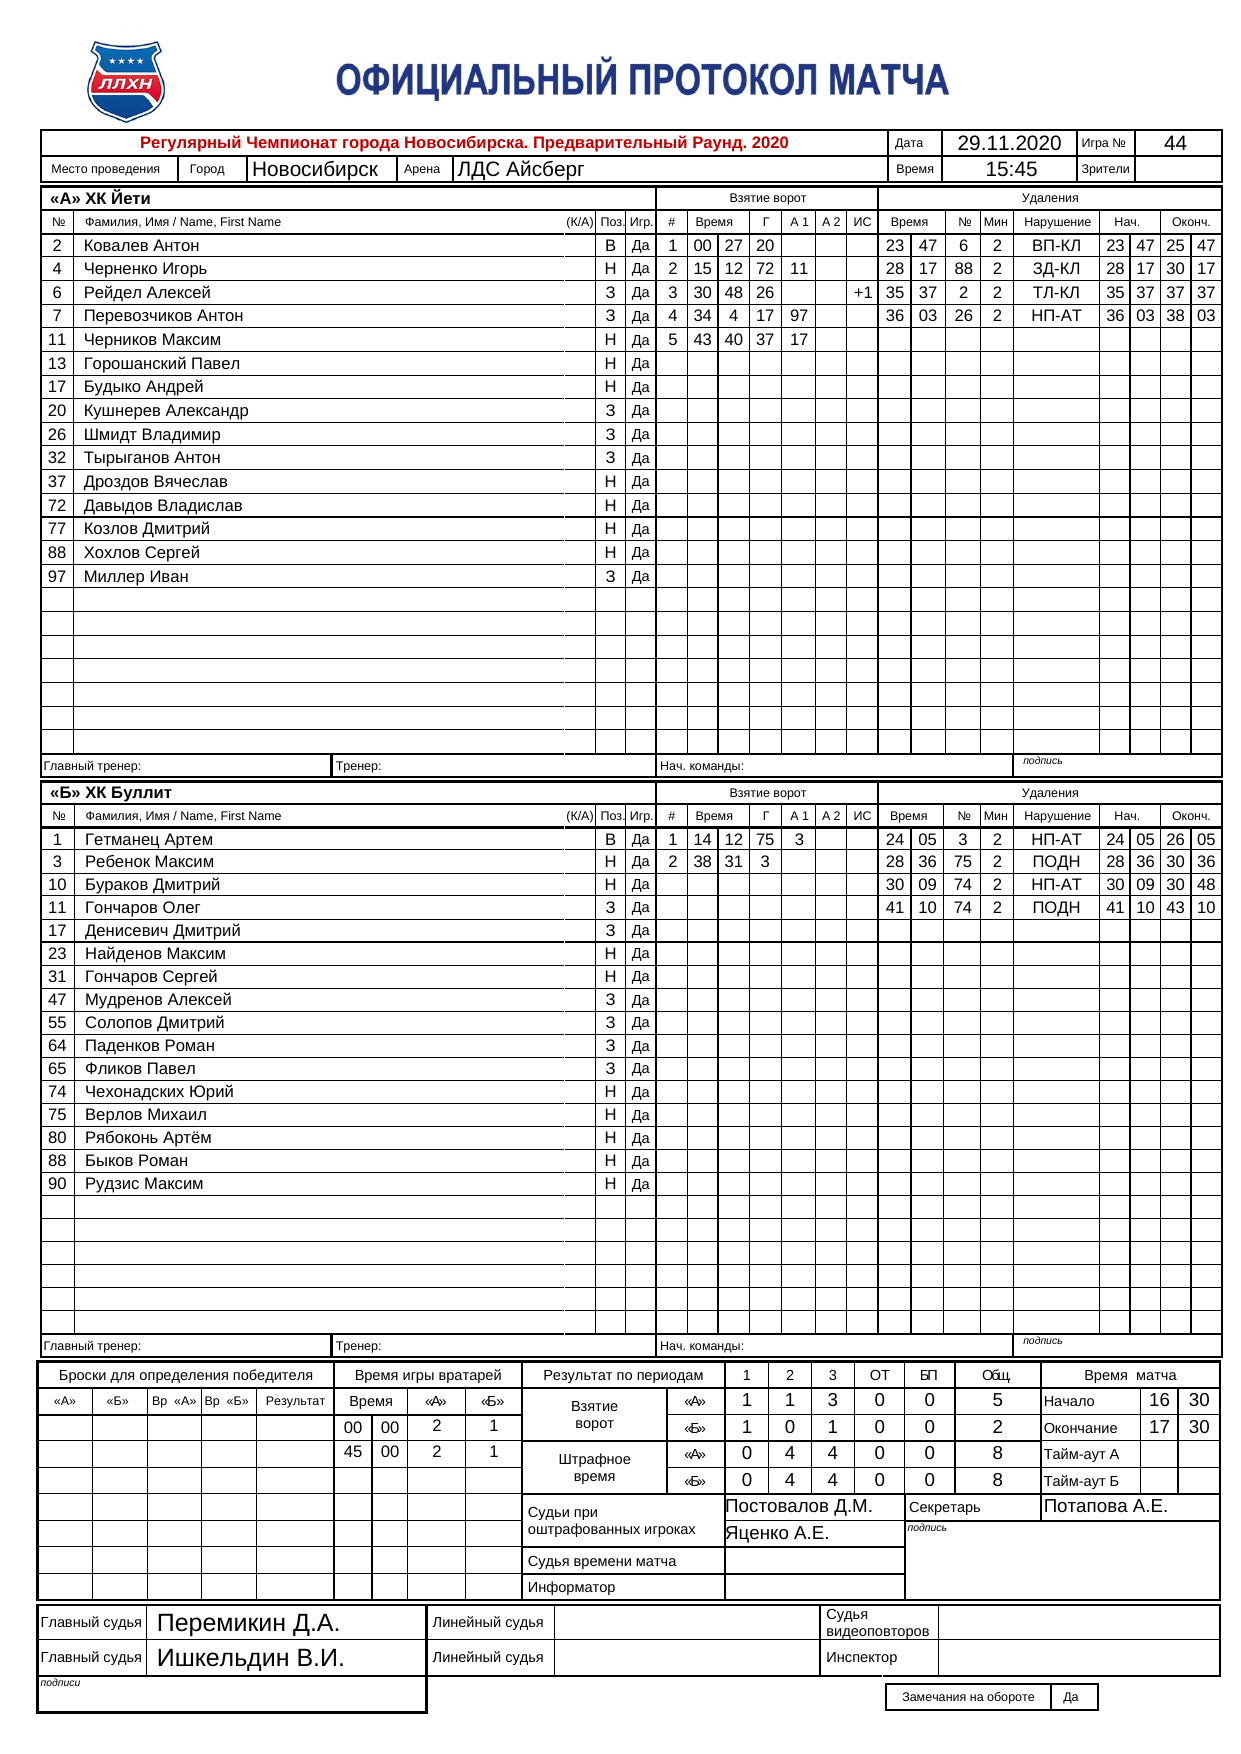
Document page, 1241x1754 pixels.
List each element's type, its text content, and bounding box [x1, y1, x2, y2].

table_cell [688, 376, 717, 398]
table_cell [816, 1196, 846, 1218]
table_cell 80 [42, 1127, 74, 1149]
table_cell 28 [1100, 850, 1129, 872]
table_cell Вр «Б» [202, 1389, 256, 1413]
table_cell В [596, 829, 625, 849]
table_cell [93, 1441, 147, 1467]
table_cell 2 [946, 281, 980, 303]
table_cell Город [179, 157, 246, 181]
table_cell [565, 612, 595, 634]
table_cell Паденков Роман [75, 1035, 564, 1057]
table_cell [1131, 1311, 1160, 1333]
table_cell [946, 541, 980, 564]
table_cell Н [596, 1127, 625, 1149]
table_cell [408, 1547, 465, 1573]
table_cell [782, 896, 815, 918]
table_cell [912, 1150, 943, 1172]
table_cell [782, 565, 815, 587]
table_cell [1100, 612, 1129, 634]
table_cell [816, 305, 846, 327]
table_cell 36 [1100, 305, 1129, 327]
table_cell [750, 423, 781, 445]
table_cell [816, 281, 846, 303]
table_cell [1192, 920, 1221, 941]
table_cell [719, 874, 749, 895]
table_cell [879, 376, 910, 398]
table_cell 2 [956, 1415, 1040, 1440]
table_header Да [1052, 1685, 1097, 1709]
table_cell Мудренов Алексей [75, 989, 564, 1011]
table_cell № [42, 805, 74, 826]
table_cell [816, 257, 846, 280]
table_cell [1161, 328, 1190, 351]
table_cell [565, 423, 595, 445]
table_cell [912, 1265, 943, 1287]
table_cell [565, 989, 595, 1011]
table_cell [719, 1150, 749, 1172]
table_cell [912, 989, 943, 1011]
table_cell [565, 588, 595, 611]
table_cell З [596, 281, 625, 303]
table_cell [816, 1288, 846, 1310]
table_header ОТ [855, 1363, 904, 1387]
table_cell [1131, 1035, 1160, 1057]
picture [5, 28, 1179, 129]
table_cell [565, 235, 595, 256]
table_cell 41 [1100, 896, 1129, 918]
table_cell [1100, 423, 1129, 445]
table_cell [93, 1521, 147, 1546]
table_cell З [596, 1035, 625, 1057]
table_cell Миллер Иван [74, 565, 564, 587]
table_cell [750, 683, 781, 706]
table_cell [1161, 494, 1190, 516]
table_cell [946, 683, 980, 706]
table_cell Г [750, 211, 781, 233]
table_cell [879, 446, 910, 469]
table_cell [657, 683, 687, 706]
table_cell [657, 707, 687, 729]
table_cell Да [626, 1081, 655, 1103]
table_cell [596, 683, 625, 706]
table_cell [1161, 966, 1190, 987]
table_cell 4 [812, 1468, 854, 1493]
table_cell [688, 446, 717, 469]
table_cell З [596, 1058, 625, 1079]
table_cell [657, 989, 687, 1011]
table_cell 30 [879, 874, 910, 895]
table_cell Верлов Михаил [75, 1104, 564, 1126]
table_cell ИС [847, 805, 877, 826]
table_cell [981, 565, 1013, 587]
table_cell Да [626, 1127, 655, 1149]
table_cell [782, 1288, 815, 1310]
table_cell 26 [946, 305, 980, 327]
table_cell [879, 659, 910, 682]
table_cell [565, 494, 595, 516]
table_cell [912, 659, 945, 682]
table_cell [981, 1242, 1013, 1264]
table_cell 88 [946, 257, 980, 280]
table_cell [75, 1219, 564, 1241]
table_cell [1161, 518, 1190, 540]
table_cell [782, 1035, 815, 1057]
table_cell [565, 565, 595, 587]
table_cell [1100, 1058, 1129, 1079]
table_cell [626, 636, 655, 658]
table_cell [1179, 1441, 1219, 1467]
table_cell [657, 1012, 687, 1033]
table_cell № [42, 211, 73, 233]
table_cell [596, 1219, 625, 1241]
table_cell 28 [1100, 257, 1129, 280]
table_cell [782, 1265, 815, 1287]
table_cell [847, 1058, 877, 1079]
table_cell [1192, 943, 1221, 964]
table_cell [565, 659, 595, 682]
table_cell [1161, 541, 1190, 564]
table_cell Да [626, 874, 655, 895]
table_cell Да [626, 1150, 655, 1172]
table_cell [879, 423, 910, 445]
table_cell 0 [905, 1468, 954, 1493]
table_cell [596, 659, 625, 682]
table_cell 2 [981, 305, 1013, 327]
table_cell 36 [1192, 850, 1221, 872]
table_cell 1 [42, 829, 74, 849]
table_cell 3 [657, 281, 687, 303]
table_cell 1 [657, 235, 687, 256]
table_cell [944, 1265, 980, 1287]
table_cell Нарушение [1014, 211, 1099, 233]
table_cell «Б» [668, 1415, 724, 1440]
table_cell 30 [1179, 1415, 1219, 1440]
table_cell 5 [956, 1389, 1040, 1413]
table_cell Н [596, 943, 625, 964]
table_cell 47 [1131, 235, 1160, 256]
table_cell 09 [1131, 874, 1160, 895]
table_cell [42, 1219, 74, 1241]
table_cell Н [596, 850, 625, 872]
table_cell 48 [1192, 874, 1221, 895]
table_cell 2 [981, 874, 1013, 895]
table_cell [657, 920, 687, 941]
table_cell [847, 423, 877, 445]
table_cell [596, 1242, 625, 1264]
table_cell [657, 1127, 687, 1149]
table_cell 26 [1161, 829, 1190, 849]
table_cell [1161, 636, 1190, 658]
table_cell Время [879, 805, 943, 826]
table_cell [688, 1081, 717, 1103]
table_cell [750, 874, 781, 895]
table_cell [1192, 1127, 1221, 1149]
table_cell [257, 1521, 333, 1546]
table_cell Время [335, 1389, 407, 1413]
table_cell Н [596, 1104, 625, 1126]
table_cell [1192, 612, 1221, 634]
table_cell Да [626, 541, 655, 564]
table_cell (К/А) [565, 805, 595, 826]
table_cell [981, 707, 1013, 729]
table_cell [657, 1104, 687, 1126]
table_cell [1161, 376, 1190, 398]
table_cell Оконч. [1161, 211, 1221, 233]
table_cell [719, 989, 749, 1011]
table_cell 10 [1131, 896, 1160, 918]
table_cell [981, 1173, 1013, 1195]
table_cell [657, 1265, 687, 1287]
table_cell [39, 1521, 92, 1546]
table_cell [816, 1081, 846, 1103]
table_cell [1161, 1081, 1190, 1103]
table_cell [1014, 1219, 1099, 1241]
table_cell [1100, 518, 1129, 540]
table_cell [782, 1311, 815, 1333]
table_cell [1192, 636, 1221, 658]
table_cell ВП-КЛ [1014, 235, 1099, 256]
table_cell [782, 1058, 815, 1079]
table_cell 15:45 [943, 157, 1076, 181]
table_cell [1161, 352, 1190, 374]
table_cell Нач. команды: [657, 1335, 1012, 1356]
table_cell 0 [905, 1442, 954, 1467]
table_cell [565, 1173, 595, 1195]
table_cell [912, 1311, 943, 1333]
table_cell [42, 730, 73, 753]
table_cell Солопов Дмитрий [75, 1012, 564, 1033]
table_cell 35 [879, 281, 910, 303]
table_cell [719, 352, 749, 374]
table_cell [688, 966, 717, 987]
table_cell [719, 659, 749, 682]
table_cell 36 [879, 305, 910, 327]
table_cell 2 [657, 850, 687, 872]
table_cell [879, 683, 910, 706]
table_cell 1 [769, 1389, 811, 1413]
table_cell [719, 920, 749, 941]
table_cell [750, 1081, 781, 1103]
table_cell [42, 1288, 74, 1310]
table_cell [565, 1219, 595, 1241]
table_cell [1161, 1012, 1190, 1033]
table_cell [408, 1574, 465, 1599]
table_cell [1192, 966, 1221, 987]
table_cell [565, 352, 595, 374]
table_cell [782, 1081, 815, 1103]
table_cell [688, 874, 717, 895]
table_cell Ишкельдин В.И. [147, 1640, 425, 1675]
table_cell 47 [912, 235, 945, 256]
table_cell А 2 [816, 805, 846, 826]
table_cell 03 [1192, 305, 1221, 327]
table_cell [1014, 1058, 1099, 1079]
table_cell З [596, 896, 625, 918]
table_cell 2 [981, 281, 1013, 303]
table_cell [879, 328, 910, 351]
table_cell 1 [726, 1389, 768, 1413]
table_cell [688, 612, 717, 634]
table_cell [847, 874, 877, 895]
table_cell [879, 494, 910, 516]
table_cell [1100, 683, 1129, 706]
table_cell [816, 730, 846, 753]
table_cell 65 [42, 1058, 74, 1079]
table_cell [335, 1574, 371, 1599]
table_cell З [596, 446, 625, 469]
table_cell 40 [719, 328, 749, 351]
table_cell [1131, 1242, 1160, 1264]
table_cell [879, 943, 910, 964]
table_cell [42, 1242, 74, 1264]
table_cell 1 [466, 1416, 521, 1440]
table_cell Да [626, 1104, 655, 1126]
table_cell [148, 1547, 201, 1573]
table_cell Давыдов Владислав [74, 494, 564, 516]
table_cell [42, 1196, 74, 1218]
table_cell [1100, 1104, 1129, 1126]
table_cell [847, 565, 877, 587]
table_cell [1131, 423, 1160, 445]
table_cell [1192, 683, 1221, 706]
table_cell [1136, 157, 1221, 181]
table_cell [879, 1058, 910, 1079]
table_cell [626, 612, 655, 634]
table_cell [981, 1150, 1013, 1172]
table_cell Да [626, 989, 655, 1011]
table_cell [719, 1219, 749, 1241]
table_cell Гончаров Сергей [75, 966, 564, 987]
table_cell [912, 446, 945, 469]
table_cell [1131, 588, 1160, 611]
table_cell 3 [750, 850, 781, 872]
table_cell [816, 874, 846, 895]
table_cell [1014, 683, 1099, 706]
table_cell [688, 399, 717, 422]
table_cell [75, 1311, 564, 1333]
table_cell [726, 1575, 904, 1599]
table_cell [847, 518, 877, 540]
table_cell [1161, 1196, 1190, 1218]
table_cell [782, 1127, 815, 1149]
table_cell [944, 1127, 980, 1149]
table_cell [1100, 730, 1129, 753]
table_cell [1014, 1242, 1099, 1264]
table_cell [408, 1494, 465, 1520]
table_cell [879, 1288, 910, 1310]
table_cell [981, 446, 1013, 469]
table_cell Да [626, 850, 655, 872]
table_cell 0 [726, 1442, 768, 1467]
table_cell [688, 1288, 717, 1310]
table_cell [719, 1173, 749, 1195]
table_cell [816, 1127, 846, 1149]
table_cell [1014, 518, 1099, 540]
table_cell [912, 1081, 943, 1103]
table_cell [750, 920, 781, 941]
table_cell Время [889, 157, 941, 181]
table_cell подпись [1014, 1335, 1221, 1356]
table_cell [719, 1311, 749, 1333]
table_cell [657, 730, 687, 753]
table_cell [688, 1150, 717, 1172]
table_cell НП-АТ [1014, 829, 1099, 849]
table_cell [847, 659, 877, 682]
table_cell [1131, 1081, 1160, 1103]
table_cell [944, 989, 980, 1011]
table_cell [847, 1311, 877, 1333]
table_cell [939, 1640, 1219, 1675]
table_cell [1131, 494, 1160, 516]
table_cell [1192, 1035, 1221, 1057]
table_cell [335, 1521, 371, 1546]
table_cell [1014, 541, 1099, 564]
table_cell [1161, 1035, 1190, 1057]
table_cell 17 [42, 920, 74, 941]
table_cell [879, 1104, 910, 1126]
table_cell [257, 1574, 333, 1599]
table_cell Постовалов Д.М. [726, 1495, 904, 1520]
table_cell [944, 966, 980, 987]
table_cell [981, 494, 1013, 516]
table_cell [148, 1441, 201, 1467]
table_cell [1014, 1196, 1099, 1218]
table_cell [847, 1265, 877, 1287]
table_cell 17 [42, 376, 73, 398]
table_cell Чехонадских Юрий [75, 1081, 564, 1103]
table_cell [565, 1242, 595, 1264]
table_cell [1192, 989, 1221, 1011]
table_cell [944, 943, 980, 964]
table_cell [912, 376, 945, 398]
table_cell [912, 707, 945, 729]
table_cell 10 [912, 896, 943, 918]
table_cell 05 [1192, 829, 1221, 849]
table_cell +1 [847, 281, 877, 303]
table_cell 3 [782, 829, 815, 849]
table_cell [782, 541, 815, 564]
table_cell [816, 1104, 846, 1126]
table_cell 38 [1161, 305, 1190, 327]
table_cell [912, 1173, 943, 1195]
table_cell [1014, 1104, 1099, 1126]
table_cell [750, 494, 781, 516]
table_cell [1100, 1035, 1129, 1057]
table_cell [1131, 920, 1160, 941]
table_cell [719, 376, 749, 398]
table_cell [816, 565, 846, 587]
table_cell [1161, 989, 1190, 1011]
table_cell [202, 1521, 256, 1546]
table_cell 4 [769, 1468, 811, 1493]
table_cell [981, 541, 1013, 564]
table_cell [912, 943, 943, 964]
table_cell «Б » [466, 1389, 521, 1413]
table_cell [202, 1468, 256, 1493]
table_cell [626, 1196, 655, 1218]
table_cell [879, 989, 910, 1011]
table_cell [750, 352, 781, 374]
table_cell 4 [42, 257, 73, 280]
table_cell [1192, 423, 1221, 445]
table_cell [657, 1081, 687, 1103]
table_cell [688, 518, 717, 540]
table_cell [981, 470, 1013, 493]
table_cell [912, 494, 945, 516]
table_cell Ребенок Максим [75, 850, 564, 872]
table_cell [782, 1173, 815, 1195]
table_cell [1100, 707, 1129, 729]
table_cell [75, 1288, 564, 1310]
table_cell [981, 1219, 1013, 1241]
table_cell [39, 1494, 92, 1520]
table_cell [596, 612, 625, 634]
table_cell 72 [750, 257, 781, 280]
table_cell [565, 850, 595, 872]
table_cell 17 [750, 305, 781, 327]
table_cell [750, 399, 781, 422]
table_cell [750, 1196, 781, 1218]
table_cell [565, 470, 595, 493]
table_cell [816, 1012, 846, 1033]
table_cell [466, 1521, 521, 1546]
table_cell Поз. [596, 211, 625, 233]
table_cell [944, 1219, 980, 1241]
table_cell [782, 494, 815, 516]
table_cell [1131, 1173, 1160, 1195]
table_cell [565, 281, 595, 303]
table_cell [202, 1574, 256, 1599]
table_cell Оконч. [1161, 805, 1221, 826]
table_cell [202, 1494, 256, 1520]
table_cell [657, 1219, 687, 1241]
table_cell 6 [946, 235, 980, 256]
table_cell Н [596, 376, 625, 398]
table_cell [912, 730, 945, 753]
table_cell [93, 1547, 147, 1573]
table_cell [879, 1127, 910, 1149]
table_cell Фамилия, Имя / Name, First Name [75, 805, 565, 826]
table_cell Да [626, 305, 655, 327]
table_cell [847, 1035, 877, 1057]
table_cell [847, 612, 877, 634]
table_cell [946, 446, 980, 469]
table_cell [912, 352, 945, 374]
table_cell [981, 989, 1013, 1011]
table_cell [565, 1104, 595, 1126]
table_cell [816, 612, 846, 634]
table_cell Шмидт Владимир [74, 423, 564, 445]
table_cell [565, 446, 595, 469]
table_cell 75 [42, 1104, 74, 1126]
table_cell [879, 636, 910, 658]
table_cell 77 [42, 518, 73, 540]
table_cell Н [596, 352, 625, 374]
table_cell подпись [1014, 755, 1221, 776]
table_cell [1100, 1127, 1129, 1149]
table_cell [657, 541, 687, 564]
table_header 3 [812, 1363, 854, 1387]
table_cell [373, 1547, 407, 1573]
table_cell 26 [42, 423, 73, 445]
table_cell [946, 376, 980, 398]
table_cell [912, 588, 945, 611]
table_cell [981, 659, 1013, 682]
table_cell [879, 1265, 910, 1287]
table_cell [750, 376, 781, 398]
table_cell 10 [1192, 896, 1221, 918]
table_cell [879, 588, 910, 611]
table_cell [1131, 612, 1160, 634]
table_cell [750, 1035, 781, 1057]
table_cell [816, 896, 846, 918]
table_cell 8 [956, 1468, 1040, 1493]
table_cell [1131, 1127, 1160, 1149]
table_cell 47 [1192, 235, 1221, 256]
table_cell [782, 1219, 815, 1241]
table_cell [816, 1058, 846, 1079]
table_cell [565, 730, 595, 753]
table_cell 6 [42, 281, 73, 303]
table_cell [657, 874, 687, 895]
table_cell [1131, 966, 1160, 987]
table_cell [719, 588, 749, 611]
table_cell Дроздов Вячеслав [74, 470, 564, 493]
table_cell [782, 966, 815, 987]
table_cell [596, 1196, 625, 1218]
table_cell Информатор [523, 1575, 724, 1599]
table_cell [335, 1547, 371, 1573]
table_cell [257, 1441, 333, 1467]
table_cell [1192, 518, 1221, 540]
table_cell [688, 1219, 717, 1241]
table_cell А 2 [816, 211, 846, 233]
table_cell [565, 1288, 595, 1310]
table_cell Н [596, 328, 625, 351]
table_cell [946, 588, 980, 611]
table_cell ТЛ-КЛ [1014, 281, 1099, 303]
table_cell [1100, 446, 1129, 469]
table_cell [719, 423, 749, 445]
table_cell [981, 1104, 1013, 1126]
table_cell 05 [1131, 829, 1160, 849]
table_cell З [596, 1012, 625, 1033]
table_cell Денисевич Дмитрий [75, 920, 564, 941]
table_cell [719, 1012, 749, 1033]
table_cell Да [626, 399, 655, 422]
table_cell [1014, 707, 1099, 729]
table_cell [202, 1441, 256, 1467]
table_cell 11 [782, 257, 815, 280]
table_cell [657, 1311, 687, 1333]
table_cell [626, 730, 655, 753]
table_cell [912, 1127, 943, 1149]
table_cell [688, 470, 717, 493]
table_cell [1100, 376, 1129, 398]
table_cell 45 [335, 1441, 371, 1467]
table_header Общ. [956, 1363, 1040, 1387]
table_cell [944, 1288, 980, 1310]
table_cell [719, 1058, 749, 1079]
table_cell [719, 1081, 749, 1103]
table_cell [1100, 565, 1129, 587]
table_cell [335, 1494, 371, 1520]
table_cell Кушнерев Александр [74, 399, 564, 422]
table_cell 05 [912, 829, 943, 849]
table_cell [912, 541, 945, 564]
table_cell [1161, 1058, 1190, 1079]
table_cell [981, 1196, 1013, 1218]
table_cell 26 [750, 281, 781, 303]
table_cell [1161, 446, 1190, 469]
table_cell [1131, 707, 1160, 729]
table_header БП [905, 1363, 954, 1387]
table_cell Ковалев Антон [74, 235, 564, 256]
table_cell [1161, 1288, 1190, 1310]
table_cell [981, 352, 1013, 374]
table_cell [782, 874, 815, 895]
table_cell Да [626, 446, 655, 469]
table_cell [981, 376, 1013, 398]
table_cell [1014, 376, 1099, 398]
table_cell [657, 588, 687, 611]
table_cell [657, 1173, 687, 1195]
table_cell [1100, 1012, 1129, 1033]
table_cell [408, 1521, 465, 1546]
table_cell [1100, 399, 1129, 422]
table_cell [912, 1035, 943, 1057]
table_cell [981, 518, 1013, 540]
table_cell [847, 588, 877, 611]
table_cell [912, 399, 945, 422]
table_cell [1014, 730, 1099, 753]
table_cell 17 [1141, 1415, 1177, 1440]
table_cell [1192, 1196, 1221, 1218]
table_cell [626, 1242, 655, 1264]
table_header 29.11.2020 [943, 131, 1076, 155]
table_cell [1014, 1035, 1099, 1057]
table_cell [1100, 989, 1129, 1011]
table_cell [782, 588, 815, 611]
table_cell [750, 636, 781, 658]
table_cell [202, 1547, 256, 1573]
table_cell [688, 1173, 717, 1195]
table_cell 0 [855, 1442, 904, 1467]
table_cell [1192, 1081, 1221, 1103]
table_cell [750, 1265, 781, 1287]
table_cell ЗД-КЛ [1014, 257, 1099, 280]
table_cell [1161, 1150, 1190, 1172]
table_cell [944, 1311, 980, 1333]
table_cell [688, 1104, 717, 1126]
table_cell 8 [956, 1442, 1040, 1467]
table_cell 36 [1131, 850, 1160, 872]
table_cell [912, 1104, 943, 1126]
table_cell Да [626, 565, 655, 587]
table_cell [816, 235, 846, 256]
table_cell 74 [944, 896, 980, 918]
table_cell 3 [944, 829, 980, 849]
table_cell [847, 1196, 877, 1218]
table_cell [981, 1311, 1013, 1333]
table_cell [565, 829, 595, 849]
table_cell [782, 352, 815, 374]
table_header 44 [1136, 131, 1221, 155]
table_cell Да [626, 494, 655, 516]
table_cell [148, 1574, 201, 1599]
table_cell 2 [408, 1416, 465, 1440]
table_cell [847, 446, 877, 469]
table_cell Фликов Павел [75, 1058, 564, 1079]
table_cell З [596, 423, 625, 445]
table_cell «Б» [93, 1389, 147, 1413]
table_cell [847, 1173, 877, 1195]
table_cell [719, 1288, 749, 1310]
table_cell [1161, 423, 1190, 445]
table_cell 37 [1161, 281, 1190, 303]
table_cell Тырыганов Антон [74, 446, 564, 469]
table_cell [719, 1242, 749, 1264]
table_cell [750, 1311, 781, 1333]
table_cell [981, 636, 1013, 658]
table_cell [944, 1012, 980, 1033]
table_cell 11 [42, 896, 74, 918]
table_header Время матча [1042, 1363, 1219, 1387]
table_cell [816, 518, 846, 540]
table_cell З [596, 399, 625, 422]
table_cell [981, 1127, 1013, 1149]
table_cell подписи [39, 1677, 425, 1711]
table_cell 30 [1100, 874, 1129, 895]
table_cell [657, 352, 687, 374]
table_cell «Б» [668, 1468, 724, 1493]
table_cell [1192, 1219, 1221, 1241]
table_cell [466, 1547, 521, 1573]
table_cell 4 [719, 305, 749, 327]
table_cell 1 [466, 1441, 521, 1467]
table_cell [565, 1035, 595, 1057]
table_cell 12 [719, 829, 749, 849]
table_header Удаления [879, 188, 1221, 209]
table_cell [657, 896, 687, 918]
table_cell Штрафное время [523, 1442, 666, 1493]
table_cell Место проведения [42, 157, 177, 181]
table_cell [1161, 920, 1190, 941]
table_cell [981, 920, 1013, 941]
table_cell З [596, 305, 625, 327]
table_cell [1161, 707, 1190, 729]
table_cell [74, 730, 564, 753]
table_cell [939, 1606, 1219, 1639]
table_cell [428, 1677, 882, 1711]
table_cell [1131, 989, 1160, 1011]
table_cell [750, 966, 781, 987]
table_cell [74, 636, 564, 658]
table_cell Поз. [596, 805, 625, 826]
table_cell Да [626, 518, 655, 540]
table_cell [657, 943, 687, 964]
table_cell № [944, 805, 980, 826]
table_cell [565, 1012, 595, 1033]
table_cell [1161, 943, 1190, 964]
table_cell [596, 588, 625, 611]
table_cell [1161, 588, 1190, 611]
table_cell [847, 683, 877, 706]
table_cell [782, 1242, 815, 1264]
table_cell ПОДН [1014, 850, 1099, 872]
table_cell [879, 966, 910, 987]
table_cell 1 [726, 1415, 768, 1440]
table_header Результат по периодам [523, 1363, 724, 1387]
table_cell Секретарь [906, 1495, 1040, 1520]
table_cell [1192, 376, 1221, 398]
table_cell [879, 1196, 910, 1218]
table_cell 55 [42, 1012, 74, 1033]
table_cell [981, 328, 1013, 351]
table_cell [879, 1311, 910, 1333]
table_cell [782, 989, 815, 1011]
table_header Дата [889, 131, 941, 155]
table_cell 37 [912, 281, 945, 303]
table_cell [944, 1150, 980, 1172]
table_cell Взятие ворот [523, 1389, 666, 1440]
table_cell [657, 1150, 687, 1172]
table_cell [257, 1494, 333, 1520]
table_cell 30 [688, 281, 717, 303]
table_cell Хохлов Сергей [74, 541, 564, 564]
table_cell Да [626, 1035, 655, 1057]
table_cell [847, 1104, 877, 1126]
table_cell [944, 1196, 980, 1218]
table_cell [1192, 730, 1221, 753]
table_cell [719, 707, 749, 729]
table_cell [1100, 494, 1129, 516]
table_cell [912, 518, 945, 540]
table_cell [782, 470, 815, 493]
table_cell 47 [42, 989, 74, 1011]
table_cell [946, 423, 980, 445]
table_cell [688, 989, 717, 1011]
table_cell [565, 874, 595, 895]
table_cell [1014, 1173, 1099, 1195]
table_cell [688, 730, 717, 753]
table_cell 31 [719, 850, 749, 872]
table_cell [782, 399, 815, 422]
table_cell [879, 399, 910, 422]
table_cell [688, 1058, 717, 1079]
table_cell Н [596, 541, 625, 564]
table_cell 13 [42, 352, 73, 374]
table_cell [1100, 1081, 1129, 1103]
table_cell Время [688, 805, 749, 826]
table_cell [944, 1035, 980, 1057]
table_cell [847, 399, 877, 422]
table_cell [1100, 1311, 1129, 1333]
table_cell [750, 1058, 781, 1079]
table_cell З [596, 920, 625, 941]
table_cell 74 [944, 874, 980, 895]
table_cell Да [626, 966, 655, 987]
table_cell [657, 565, 687, 587]
table_cell 28 [879, 257, 910, 280]
table_cell [879, 541, 910, 564]
table_cell [688, 707, 717, 729]
table_cell [816, 494, 846, 516]
table_cell 2 [42, 235, 73, 256]
table_cell 00 [373, 1441, 407, 1467]
table_cell Окончание [1042, 1415, 1140, 1440]
table_cell [816, 1173, 846, 1195]
table_cell Игр. [626, 805, 655, 826]
table_cell ЛДС Айсберг [454, 157, 887, 181]
table_cell Черненко Игорь [74, 257, 564, 280]
table_cell [1014, 966, 1099, 987]
table_cell 5 [657, 328, 687, 351]
table_cell [1100, 1219, 1129, 1241]
table_cell [688, 541, 717, 564]
table_cell [1099, 1682, 1220, 1711]
table_cell 28 [879, 850, 910, 872]
table_cell [750, 896, 781, 918]
table_cell [42, 1311, 74, 1333]
table_cell 37 [1131, 281, 1160, 303]
table_cell [782, 235, 815, 256]
table_cell [1161, 1173, 1190, 1195]
table_cell 10 [42, 874, 74, 895]
table_cell Арена [398, 157, 452, 181]
table_cell [879, 612, 910, 634]
table_cell [1100, 1242, 1129, 1264]
table_cell [912, 612, 945, 634]
table_cell [816, 966, 846, 987]
table_cell [688, 565, 717, 587]
table_cell [1131, 328, 1160, 351]
table_cell [1192, 588, 1221, 611]
table_cell [847, 376, 877, 398]
table_cell [75, 1242, 564, 1264]
table_cell [816, 423, 846, 445]
table_cell [1192, 1173, 1221, 1195]
table_cell [981, 1288, 1013, 1310]
table_cell [981, 1058, 1013, 1079]
table_cell [750, 1173, 781, 1195]
table_cell [373, 1521, 407, 1546]
table_cell [657, 659, 687, 682]
table_cell [750, 943, 781, 964]
table_cell [74, 588, 564, 611]
table_cell [719, 896, 749, 918]
table_cell Время [879, 211, 945, 233]
table_cell [565, 966, 595, 987]
table_cell [782, 850, 815, 872]
table_cell [719, 1035, 749, 1057]
table_cell Перевозчиков Антон [74, 305, 564, 327]
table_cell [946, 659, 980, 682]
table_cell [750, 518, 781, 540]
table_cell [1179, 1468, 1219, 1493]
table_cell 12 [719, 257, 749, 280]
table_header 2 [769, 1363, 811, 1387]
table_cell [626, 588, 655, 611]
table_cell Да [626, 896, 655, 918]
table_cell 0 [855, 1468, 904, 1493]
table_cell [148, 1416, 201, 1440]
table_cell [782, 446, 815, 469]
table_cell [1014, 328, 1099, 351]
table_header «А» ХК Йети [42, 188, 655, 209]
table_cell Н [596, 966, 625, 987]
table_cell [1131, 565, 1160, 587]
table_cell [847, 636, 877, 658]
table_cell 2 [981, 829, 1013, 849]
table_cell [565, 518, 595, 540]
table_cell [1131, 1196, 1160, 1218]
table_cell [944, 1081, 980, 1103]
table_cell 03 [1131, 305, 1160, 327]
table_cell 0 [726, 1468, 768, 1493]
table_cell [42, 612, 73, 634]
table_cell [782, 612, 815, 634]
table_cell Яценко А.Е. [726, 1521, 904, 1546]
table_cell [657, 518, 687, 540]
table_cell [1131, 1219, 1160, 1241]
table_cell [816, 829, 846, 849]
table_cell [879, 730, 910, 753]
table_cell [1100, 943, 1129, 964]
table_cell [912, 1012, 943, 1033]
table_cell [847, 943, 877, 964]
table_cell [912, 1058, 943, 1079]
table_cell [596, 1288, 625, 1310]
table_cell [847, 1150, 877, 1172]
table_cell [847, 328, 877, 351]
table_cell 74 [42, 1081, 74, 1103]
table_cell 15 [688, 257, 717, 280]
table_header Замечания на обороте [887, 1685, 1050, 1709]
table_cell Игр. [626, 211, 655, 233]
table_cell [719, 1104, 749, 1126]
table_header Игра № [1078, 131, 1134, 155]
table_cell [847, 235, 877, 256]
table_header Удаления [879, 783, 1221, 803]
table_cell [626, 683, 655, 706]
table_cell [879, 1012, 910, 1033]
table_cell [1192, 399, 1221, 422]
table_cell [847, 896, 877, 918]
table_cell 4 [769, 1442, 811, 1467]
table_cell [626, 1311, 655, 1333]
table_cell [847, 494, 877, 516]
table_cell [565, 707, 595, 729]
table_cell [1014, 1311, 1099, 1333]
table_cell [946, 494, 980, 516]
table_cell Гетманец Артем [75, 829, 564, 849]
table_cell Да [626, 352, 655, 374]
table_cell 23 [42, 943, 74, 964]
table_cell [981, 943, 1013, 964]
table_cell [42, 588, 73, 611]
table_cell [1192, 1150, 1221, 1172]
table_cell [1014, 943, 1099, 964]
table_cell Рудзис Максим [75, 1173, 564, 1195]
table_cell [688, 423, 717, 445]
table_cell [688, 659, 717, 682]
table_cell Главный тренер: [42, 1335, 330, 1356]
table_cell [981, 966, 1013, 987]
table_cell Рейдел Алексей [74, 281, 564, 303]
table_cell [1100, 541, 1129, 564]
table_cell [782, 707, 815, 729]
table_cell [847, 257, 877, 280]
table_cell Будыко Андрей [74, 376, 564, 398]
table_cell 27 [719, 235, 749, 256]
table_cell [750, 1219, 781, 1241]
table_cell [408, 1468, 465, 1493]
table_cell [816, 989, 846, 1011]
table_cell 41 [879, 896, 910, 918]
table_cell Н [596, 518, 625, 540]
table_cell Вр «А» [148, 1389, 201, 1413]
table_header Взятие ворот [657, 783, 877, 803]
table_cell [782, 730, 815, 753]
table_cell [1192, 446, 1221, 469]
table_cell [816, 446, 846, 469]
table_cell Н [596, 1173, 625, 1195]
table_cell [946, 707, 980, 729]
table_cell Новосибирск [248, 157, 396, 181]
table_cell 97 [782, 305, 815, 327]
table_cell Результат [257, 1389, 333, 1413]
table_cell [946, 399, 980, 422]
table_cell 30 [1179, 1389, 1219, 1413]
table_cell [912, 328, 945, 351]
table_cell [93, 1494, 147, 1520]
table_cell 2 [408, 1441, 465, 1467]
table_cell [688, 920, 717, 941]
table_cell [565, 257, 595, 280]
table_cell [565, 1081, 595, 1103]
table_cell [565, 1127, 595, 1149]
table_cell [981, 588, 1013, 611]
table_cell [1131, 659, 1160, 682]
table_cell [719, 636, 749, 658]
table_cell [981, 1035, 1013, 1057]
table_cell [879, 1242, 910, 1264]
table_cell [657, 470, 687, 493]
table_cell [596, 636, 625, 658]
table_cell З [596, 565, 625, 587]
table_cell [42, 707, 73, 729]
table_cell [1161, 1311, 1190, 1333]
table_cell [1100, 1288, 1129, 1310]
table_cell [912, 1242, 943, 1264]
table_cell [657, 423, 687, 445]
table_cell [750, 989, 781, 1011]
table_header Броски для определения победителя [39, 1363, 333, 1387]
table_cell Н [596, 470, 625, 493]
table_cell Время [688, 211, 749, 233]
table_cell 11 [42, 328, 73, 351]
table_cell [1131, 352, 1160, 374]
table_cell [626, 707, 655, 729]
table_cell [565, 399, 595, 422]
table_cell ПОДН [1014, 896, 1099, 918]
table_cell [596, 1311, 625, 1333]
table_cell [1014, 659, 1099, 682]
table_cell [1161, 1127, 1190, 1149]
table_cell [626, 659, 655, 682]
table_cell [879, 707, 910, 729]
table_cell 7 [42, 305, 73, 327]
table_cell 4 [657, 305, 687, 327]
table_cell [688, 943, 717, 964]
table_cell [946, 518, 980, 540]
table_cell [688, 1311, 717, 1333]
table_cell [1100, 588, 1129, 611]
table_cell [719, 730, 749, 753]
table_cell 97 [42, 565, 73, 587]
table_cell [750, 612, 781, 634]
table_cell [1141, 1468, 1177, 1493]
table_cell # [657, 805, 687, 826]
table_cell [1014, 989, 1099, 1011]
table_cell [719, 565, 749, 587]
table_cell [1014, 446, 1099, 469]
table_cell [626, 1288, 655, 1310]
table_cell [555, 1640, 819, 1675]
table_cell [1014, 565, 1099, 587]
table_cell [847, 1127, 877, 1149]
table_cell НП-АТ [1014, 874, 1099, 895]
table_cell «А» [668, 1442, 724, 1467]
table_cell Нач. [1100, 805, 1160, 826]
table_cell [42, 1265, 74, 1287]
table_cell 72 [42, 494, 73, 516]
table_cell 23 [1100, 235, 1129, 256]
table_cell [782, 376, 815, 398]
table_cell [1192, 1242, 1221, 1264]
table_cell [1131, 470, 1160, 493]
table_cell [719, 470, 749, 493]
table_cell 17 [912, 257, 945, 280]
table_cell Инспектор [821, 1640, 938, 1675]
table_cell [1161, 399, 1190, 422]
table_cell [879, 1173, 910, 1195]
table_cell [912, 636, 945, 658]
table_cell Перемикин Д.А. [147, 1606, 425, 1639]
table_cell [946, 352, 980, 374]
table_cell [1014, 352, 1099, 374]
table_cell 43 [688, 328, 717, 351]
table_cell [1192, 565, 1221, 587]
table_cell «А» [408, 1389, 465, 1413]
table_cell Н [596, 1081, 625, 1103]
table_cell [1192, 352, 1221, 374]
table_cell [565, 896, 595, 918]
table_cell [847, 1012, 877, 1033]
table_cell [719, 1196, 749, 1218]
table_cell [1100, 966, 1129, 987]
table_cell Н [596, 494, 625, 516]
table_cell 24 [879, 829, 910, 849]
table_cell З [596, 989, 625, 1011]
table_cell [39, 1574, 92, 1599]
table_cell 20 [42, 399, 73, 422]
table_cell Да [626, 1012, 655, 1033]
table_cell 00 [335, 1416, 371, 1440]
table_cell [912, 1288, 943, 1310]
table_cell [912, 565, 945, 587]
table_cell [1014, 494, 1099, 516]
table_header 1 [726, 1363, 768, 1387]
table_cell [1100, 1173, 1129, 1195]
table_cell А 1 [782, 211, 815, 233]
table_cell 03 [912, 305, 945, 327]
table_cell [719, 518, 749, 540]
table_cell [688, 683, 717, 706]
table_cell [981, 612, 1013, 634]
table_cell Начало [1042, 1389, 1140, 1413]
table_cell 16 [1141, 1389, 1177, 1413]
table_cell Тайм-аут А [1042, 1441, 1140, 1467]
table_cell [657, 636, 687, 658]
table_cell [1100, 470, 1129, 493]
table_cell [981, 730, 1013, 753]
table_cell 75 [750, 829, 781, 849]
table_cell [944, 920, 980, 941]
table_cell [1161, 1104, 1190, 1126]
table_cell [879, 565, 910, 587]
table_cell [39, 1416, 92, 1440]
table_cell [93, 1416, 147, 1440]
table_cell [148, 1468, 201, 1493]
table_cell [946, 730, 980, 753]
table_cell [39, 1547, 92, 1573]
table_cell [1014, 636, 1099, 658]
table_cell 0 [769, 1415, 811, 1440]
table_cell [1100, 659, 1129, 682]
table_cell [74, 707, 564, 729]
table_cell [946, 612, 980, 634]
table_cell 30 [1161, 257, 1190, 280]
table_cell Мин [981, 211, 1013, 233]
table_cell [816, 659, 846, 682]
table_cell Нач. [1100, 211, 1160, 233]
table_cell [1014, 423, 1099, 445]
table_cell [39, 1441, 92, 1467]
table_cell [946, 565, 980, 587]
table_cell 37 [42, 470, 73, 493]
table_cell [657, 1058, 687, 1079]
table_cell [75, 1265, 564, 1287]
table_cell 09 [912, 874, 943, 895]
table_cell 2 [981, 850, 1013, 872]
table_cell [847, 966, 877, 987]
table_cell [944, 1242, 980, 1264]
table_cell [466, 1494, 521, 1520]
table_cell [944, 1058, 980, 1079]
table_cell [879, 920, 910, 941]
table_cell Да [626, 423, 655, 445]
table_cell Главный судья [39, 1606, 146, 1639]
table_cell [847, 1242, 877, 1264]
table_cell [816, 1265, 846, 1287]
table_cell [750, 541, 781, 564]
table_cell [1131, 518, 1160, 540]
table_cell Черников Максим [74, 328, 564, 351]
table_cell [847, 920, 877, 941]
table_cell Тренер: [333, 755, 655, 776]
table_cell [1131, 683, 1160, 706]
table_cell Зрители [1078, 157, 1134, 181]
table_cell Линейный судья [428, 1640, 554, 1675]
table_cell [1131, 376, 1160, 398]
table_cell [657, 494, 687, 516]
table_cell Фамилия, Имя / Name, First Name [74, 211, 565, 233]
table_cell [816, 1242, 846, 1264]
table_cell [688, 588, 717, 611]
table_cell [719, 612, 749, 634]
table_cell [257, 1468, 333, 1493]
table_cell [816, 470, 846, 493]
table_cell [688, 1127, 717, 1149]
table_cell 3 [812, 1389, 854, 1413]
table_cell Козлов Дмитрий [74, 518, 564, 540]
table_cell 0 [905, 1389, 954, 1413]
table_cell [782, 659, 815, 682]
table_cell [1131, 1288, 1160, 1310]
table_cell 00 [688, 235, 717, 256]
table_cell [719, 1127, 749, 1149]
table_cell [1161, 683, 1190, 706]
table_cell ИС [847, 211, 877, 233]
table_cell [912, 470, 945, 493]
table_cell [565, 1058, 595, 1079]
table_cell [1192, 1288, 1221, 1310]
table_cell [912, 920, 943, 941]
table_cell [1192, 1058, 1221, 1079]
table_cell [75, 1196, 564, 1218]
table_cell [719, 1265, 749, 1287]
table_cell «А» [668, 1389, 724, 1413]
table_cell 17 [1192, 257, 1221, 280]
table_cell [847, 1288, 877, 1310]
table_cell 2 [981, 257, 1013, 280]
table_cell подпись [906, 1522, 1219, 1599]
table_cell 32 [42, 446, 73, 469]
table_cell 34 [688, 305, 717, 327]
table_cell Да [626, 829, 655, 849]
table_cell [726, 1548, 904, 1573]
table_cell [1131, 1012, 1160, 1033]
table_cell [555, 1606, 819, 1639]
table_cell [782, 920, 815, 941]
table_cell [1014, 1288, 1099, 1310]
table_cell Да [626, 257, 655, 280]
table_cell 2 [981, 896, 1013, 918]
table_cell [1161, 659, 1190, 682]
table_cell [782, 1150, 815, 1172]
table_cell 25 [1161, 235, 1190, 256]
table_cell [912, 683, 945, 706]
table_cell [688, 1035, 717, 1057]
table_cell [1100, 1150, 1129, 1172]
table_cell НП-АТ [1014, 305, 1099, 327]
table_cell [879, 470, 910, 493]
table_cell [657, 1242, 687, 1264]
table_cell [782, 423, 815, 445]
table_cell [883, 1677, 1220, 1681]
table_cell 17 [1131, 257, 1160, 280]
table_cell [657, 966, 687, 987]
table_cell [847, 541, 877, 564]
table_cell [1131, 1265, 1160, 1287]
table_cell [1014, 1150, 1099, 1172]
table_cell [1192, 1104, 1221, 1126]
table_cell [1161, 470, 1190, 493]
table_cell [688, 636, 717, 658]
table_cell [847, 470, 877, 493]
table_cell [202, 1416, 256, 1440]
table_cell [719, 683, 749, 706]
table_cell [148, 1521, 201, 1546]
table_cell [782, 281, 815, 303]
table_cell Да [626, 376, 655, 398]
table_header Взятие ворот [657, 188, 877, 209]
table_cell 31 [42, 966, 74, 987]
table_cell [1161, 730, 1190, 753]
table_cell [565, 943, 595, 964]
table_cell [1161, 1265, 1190, 1287]
table_cell [466, 1468, 521, 1493]
table_cell [847, 829, 877, 849]
table_cell [596, 707, 625, 729]
table_cell [1192, 1265, 1221, 1287]
table_cell [657, 1035, 687, 1057]
table_cell [981, 683, 1013, 706]
table_cell Г [750, 805, 781, 826]
table_cell 43 [1161, 896, 1190, 918]
table_cell [946, 328, 980, 351]
table_cell [626, 1219, 655, 1241]
table_cell [782, 683, 815, 706]
table_cell 64 [42, 1035, 74, 1057]
table_cell [1161, 612, 1190, 634]
table_cell [1014, 399, 1099, 422]
table_cell [1141, 1441, 1177, 1467]
table_cell [596, 730, 625, 753]
table_cell [93, 1468, 147, 1493]
table_cell [879, 1081, 910, 1103]
table_cell «А» [39, 1389, 92, 1413]
table_cell 2 [657, 257, 687, 280]
table_cell [1192, 1311, 1221, 1333]
table_cell [816, 1035, 846, 1057]
table_cell 0 [855, 1415, 904, 1440]
table_cell [847, 707, 877, 729]
table_cell 3 [42, 850, 74, 872]
table_cell [626, 1265, 655, 1287]
table_cell [816, 399, 846, 422]
table_cell [750, 659, 781, 682]
table_cell [1014, 1012, 1099, 1033]
table_cell [1192, 1012, 1221, 1033]
table_cell 48 [719, 281, 749, 303]
table_cell Судья видеоповторов [821, 1606, 938, 1639]
table_cell [1100, 920, 1129, 941]
table_cell Горошанский Павел [74, 352, 564, 374]
table_cell [1014, 1081, 1099, 1103]
table_cell [912, 1219, 943, 1241]
table_cell 00 [373, 1416, 407, 1440]
table_cell [1014, 588, 1099, 611]
table_cell [1161, 1242, 1190, 1264]
table_cell [688, 1242, 717, 1264]
table_cell [750, 730, 781, 753]
table_cell [565, 376, 595, 398]
table_cell [879, 1219, 910, 1241]
table_cell Главный судья [39, 1640, 146, 1675]
table_cell [847, 1219, 877, 1241]
table_cell [981, 423, 1013, 445]
table_cell 17 [782, 328, 815, 351]
table_cell [688, 352, 717, 374]
table_cell [816, 328, 846, 351]
table_cell Главный тренер: [42, 755, 330, 776]
table_cell 0 [855, 1389, 904, 1413]
table_cell [93, 1574, 147, 1599]
table_cell [1014, 1265, 1099, 1287]
table_cell [1014, 470, 1099, 493]
table_cell [1131, 446, 1160, 469]
table_cell Потапова А.Е. [1042, 1495, 1219, 1520]
table_cell [847, 989, 877, 1011]
table_cell [565, 636, 595, 658]
table_header Регулярный Чемпионат города Новосибирска. Предварительный Раунд. 2020 [42, 131, 887, 155]
table_cell [750, 565, 781, 587]
table_cell Н [596, 874, 625, 895]
table_cell [39, 1468, 92, 1493]
table_cell 24 [1100, 829, 1129, 849]
table_cell 75 [944, 850, 980, 872]
table_cell [782, 1196, 815, 1218]
table_cell [847, 352, 877, 374]
table_cell [782, 943, 815, 964]
table_cell [1192, 659, 1221, 682]
table_cell [1131, 541, 1160, 564]
table_cell [847, 1081, 877, 1103]
table_cell Да [626, 235, 655, 256]
table_cell [1100, 1265, 1129, 1287]
table_cell [816, 683, 846, 706]
table_cell [1100, 636, 1129, 658]
table_cell [688, 1265, 717, 1287]
table_cell 30 [1161, 874, 1190, 895]
table_cell [257, 1547, 333, 1573]
table_cell [657, 1196, 687, 1218]
table_cell 0 [905, 1415, 954, 1440]
table_cell [1100, 352, 1129, 374]
table_cell [782, 1012, 815, 1033]
table_cell # [657, 211, 687, 233]
table_cell [750, 1288, 781, 1310]
table_cell [750, 1012, 781, 1033]
table_cell [847, 730, 877, 753]
table_cell [981, 1265, 1013, 1287]
table_cell [816, 707, 846, 729]
table_cell [565, 541, 595, 564]
table_cell Судьи при оштрафованных игроках [523, 1495, 724, 1546]
table_cell Нач. команды: [657, 755, 1012, 776]
table_cell [1014, 612, 1099, 634]
table_header Время игры вратарей [335, 1363, 521, 1387]
table_cell 20 [750, 235, 781, 256]
table_cell 90 [42, 1173, 74, 1195]
table_cell [657, 612, 687, 634]
table_cell [657, 1288, 687, 1310]
table_cell [981, 399, 1013, 422]
table_cell [879, 352, 910, 374]
table_cell 2 [981, 235, 1013, 256]
table_cell [565, 328, 595, 351]
table_cell [373, 1468, 407, 1493]
table_cell [750, 1104, 781, 1126]
table_cell [816, 943, 846, 964]
table_cell 1 [812, 1415, 854, 1440]
table_cell [1014, 920, 1099, 941]
table_cell [946, 636, 980, 658]
table_cell [688, 1196, 717, 1218]
table_cell [565, 305, 595, 327]
table_cell [879, 518, 910, 540]
table_cell [148, 1494, 201, 1520]
table_cell [750, 1150, 781, 1172]
table_cell [782, 518, 815, 540]
table_header «Б» ХК Буллит [42, 783, 655, 803]
table_cell Да [626, 281, 655, 303]
table_cell [944, 1173, 980, 1195]
table_cell [1161, 1219, 1190, 1241]
table_cell Бураков Дмитрий [75, 874, 564, 895]
table_cell [816, 376, 846, 398]
table_cell 4 [812, 1442, 854, 1467]
table_cell [816, 920, 846, 941]
table_cell [816, 541, 846, 564]
table_cell Да [626, 1058, 655, 1079]
table_cell [912, 966, 943, 987]
table_cell 36 [912, 850, 943, 872]
table_cell Да [626, 1173, 655, 1195]
table_cell 30 [1161, 850, 1190, 872]
table_cell [816, 636, 846, 658]
table_cell [1192, 328, 1221, 351]
table_cell [782, 1104, 815, 1126]
table_cell [466, 1574, 521, 1599]
table_cell [257, 1416, 333, 1440]
table_cell [1192, 470, 1221, 493]
table_cell [946, 470, 980, 493]
table_cell [719, 966, 749, 987]
table_cell 88 [42, 1150, 74, 1172]
table_cell [373, 1574, 407, 1599]
table_cell [782, 636, 815, 658]
table_cell [816, 1219, 846, 1241]
table_cell [719, 943, 749, 964]
table_cell [816, 352, 846, 374]
table_cell 23 [879, 235, 910, 256]
table_cell [657, 376, 687, 398]
table_cell [1192, 707, 1221, 729]
table_cell Да [626, 470, 655, 493]
table_cell [981, 1081, 1013, 1103]
table_cell № [946, 211, 980, 233]
table_cell [750, 446, 781, 469]
table_cell 35 [1100, 281, 1129, 303]
table_cell [1131, 636, 1160, 658]
table_cell [42, 636, 73, 658]
table_cell Тренер: [333, 1335, 655, 1356]
table_cell [719, 541, 749, 564]
table_cell [1192, 541, 1221, 564]
table_cell [335, 1468, 371, 1493]
table_cell [981, 1012, 1013, 1033]
table_cell [657, 446, 687, 469]
table_cell [816, 1311, 846, 1333]
table_cell [565, 1150, 595, 1172]
table_cell [816, 1150, 846, 1172]
table_cell (К/А) [565, 211, 595, 233]
table_cell [565, 1311, 595, 1333]
table_cell [74, 612, 564, 634]
table_cell [565, 1196, 595, 1218]
table_cell [912, 423, 945, 445]
table_cell [688, 494, 717, 516]
table_cell 14 [688, 829, 717, 849]
table_cell Быков Роман [75, 1150, 564, 1172]
table_cell [944, 1104, 980, 1126]
table_cell [565, 920, 595, 941]
table_cell [1131, 1150, 1160, 1172]
table_cell [1100, 1196, 1129, 1218]
table_cell Тайм-аут Б [1042, 1468, 1140, 1493]
table_cell В [596, 235, 625, 256]
table_cell [719, 446, 749, 469]
table_cell [1131, 399, 1160, 422]
table_cell [719, 399, 749, 422]
table_cell [596, 1265, 625, 1287]
table_cell 38 [688, 850, 717, 872]
table_cell [565, 683, 595, 706]
table_cell Н [596, 1150, 625, 1172]
table_cell [1100, 328, 1129, 351]
table_cell [750, 707, 781, 729]
table_cell [42, 683, 73, 706]
table_cell [74, 659, 564, 682]
table_cell Гончаров Олег [75, 896, 564, 918]
table_cell [750, 1127, 781, 1149]
table_cell [879, 1150, 910, 1172]
table_cell [750, 588, 781, 611]
table_cell [1131, 943, 1160, 964]
table_cell [816, 850, 846, 872]
table_cell [750, 470, 781, 493]
table_cell Линейный судья [428, 1606, 554, 1639]
table_cell А 1 [782, 805, 815, 826]
table_cell [1014, 1127, 1099, 1149]
table_cell Да [626, 328, 655, 351]
table_cell Судья времени матча [523, 1548, 724, 1573]
table_cell [565, 1265, 595, 1287]
table_cell Да [626, 920, 655, 941]
table_cell Мин [981, 805, 1013, 826]
table_cell Рябоконь Артём [75, 1127, 564, 1149]
table_cell Найденов Максим [75, 943, 564, 964]
table_cell [657, 399, 687, 422]
table_cell [1192, 494, 1221, 516]
table_cell [816, 588, 846, 611]
table_cell [1131, 1104, 1160, 1126]
table_cell [1131, 730, 1160, 753]
table_cell Да [626, 943, 655, 964]
table_cell Н [596, 257, 625, 280]
table_cell [1161, 565, 1190, 587]
table_cell [847, 850, 877, 872]
table_cell [42, 659, 73, 682]
table_cell [373, 1494, 407, 1520]
table_cell 88 [42, 541, 73, 564]
table_cell Нарушение [1014, 805, 1099, 826]
table_cell [688, 1012, 717, 1033]
table_cell [688, 896, 717, 918]
table_cell 1 [657, 829, 687, 849]
table_cell [719, 494, 749, 516]
table_cell [879, 1035, 910, 1057]
table_cell [750, 1242, 781, 1264]
table_cell 37 [1192, 281, 1221, 303]
table_cell [1131, 1058, 1160, 1079]
table_cell [74, 683, 564, 706]
table_cell 37 [750, 328, 781, 351]
table_cell [912, 1196, 943, 1218]
table_cell [847, 305, 877, 327]
